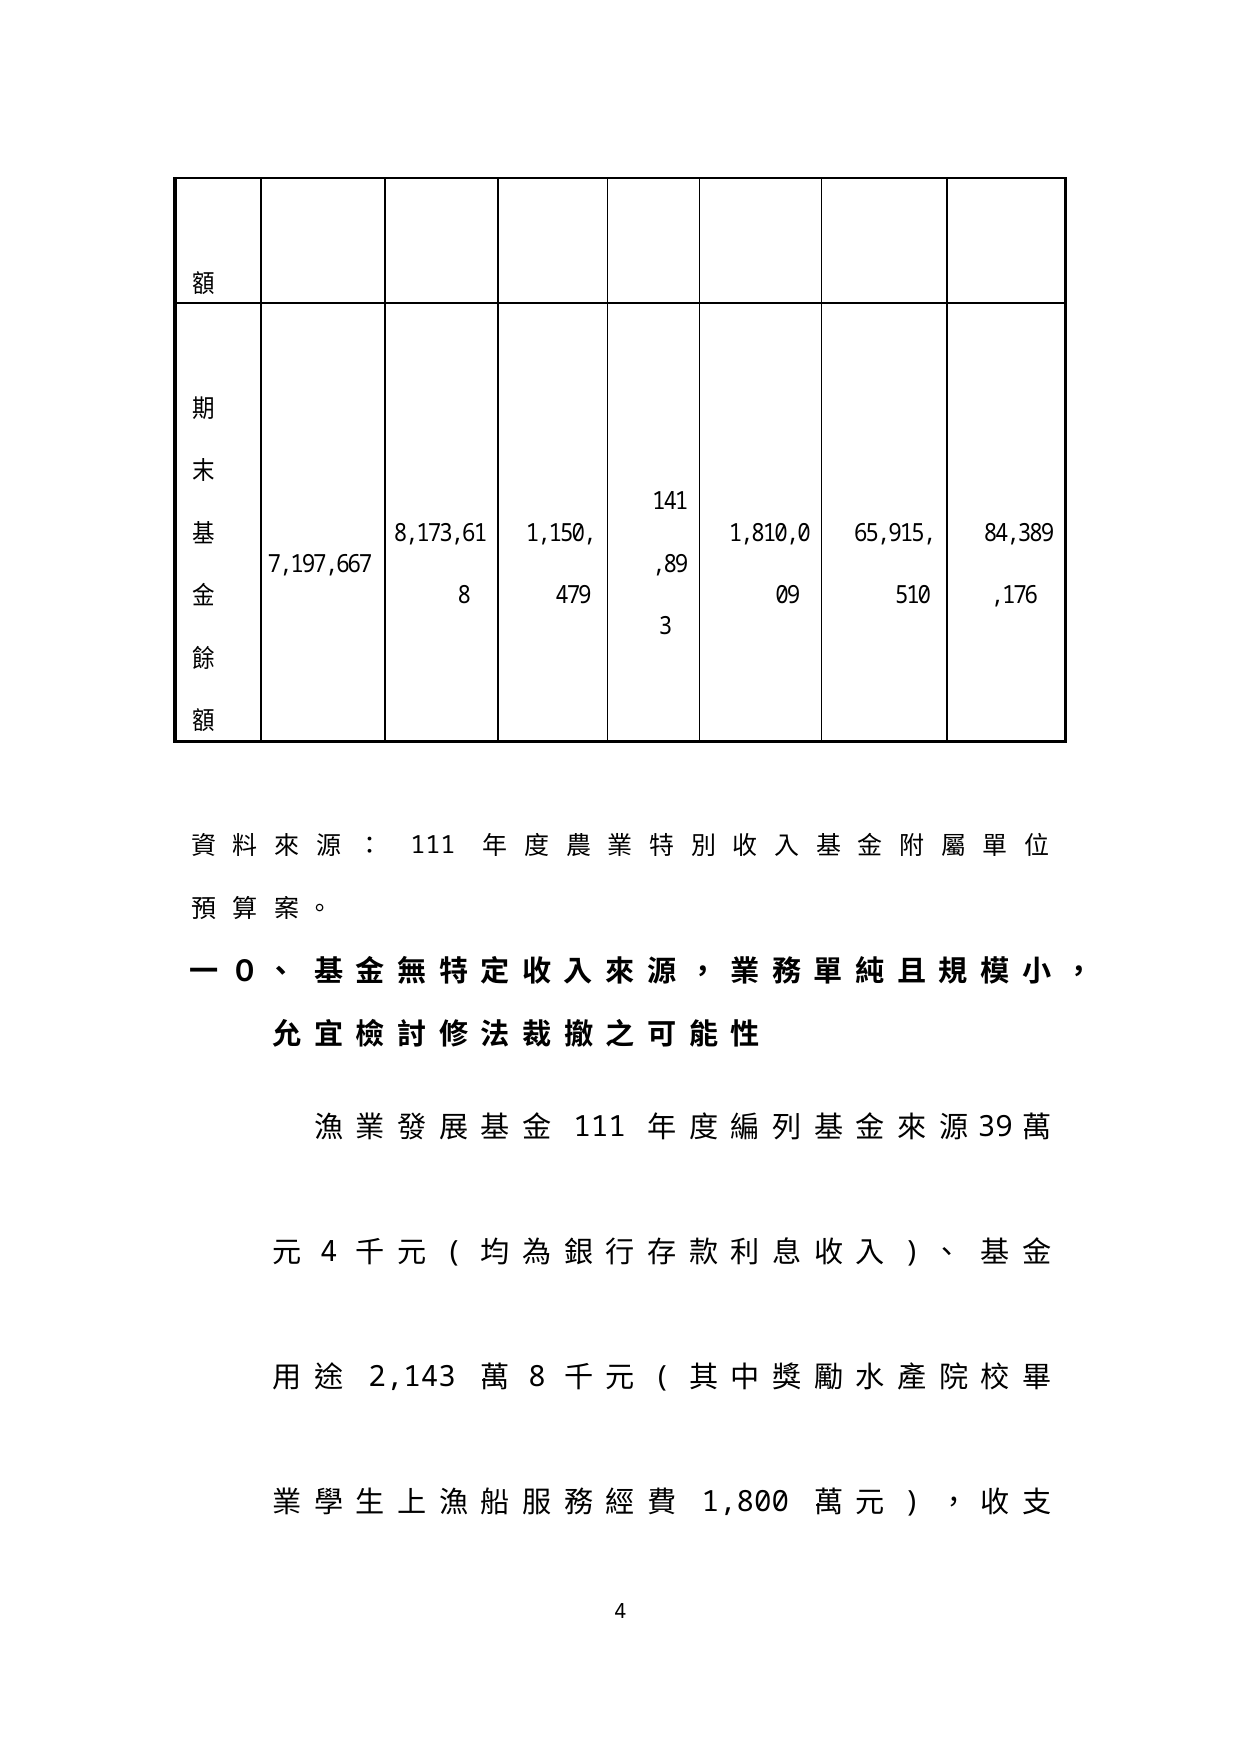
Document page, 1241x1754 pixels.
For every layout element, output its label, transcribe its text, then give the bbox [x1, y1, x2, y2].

text 漁業發展基金111年度編列基金來源39萬元4千元(均為銀行存款利息收入)、基金用途2,143萬8千元(其中獎勵水產院校畢業學生上漁船服務經費1,800萬元)，收支 [242, 1052, 1058, 1552]
table_cell 7,197,667 [262, 304, 384, 740]
table_cell 84,389,176 [948, 304, 1064, 740]
table_cell [499, 179, 607, 302]
table_cell 141,893 [608, 304, 699, 740]
text 一０、基金無特定收入來源，業務單純且規模小，允宜檢討修法裁撤之可能性 [183, 927, 1058, 1052]
table_cell 期末基金餘額 [177, 304, 260, 740]
table_cell [700, 179, 821, 302]
table_cell [608, 179, 699, 302]
table_cell [262, 179, 384, 302]
table_cell 65,915,510 [822, 304, 946, 740]
table_cell [386, 179, 497, 302]
table_cell 額 [177, 179, 260, 302]
text 資料來源：111年度農業特別收入基金附屬單位預算案。 [168, 802, 1058, 927]
table_cell [822, 179, 946, 302]
table_cell 1,810,009 [700, 304, 821, 740]
table_cell [948, 179, 1064, 302]
table_cell 8,173,618 [386, 304, 497, 740]
table_cell 1,150,479 [499, 304, 607, 740]
